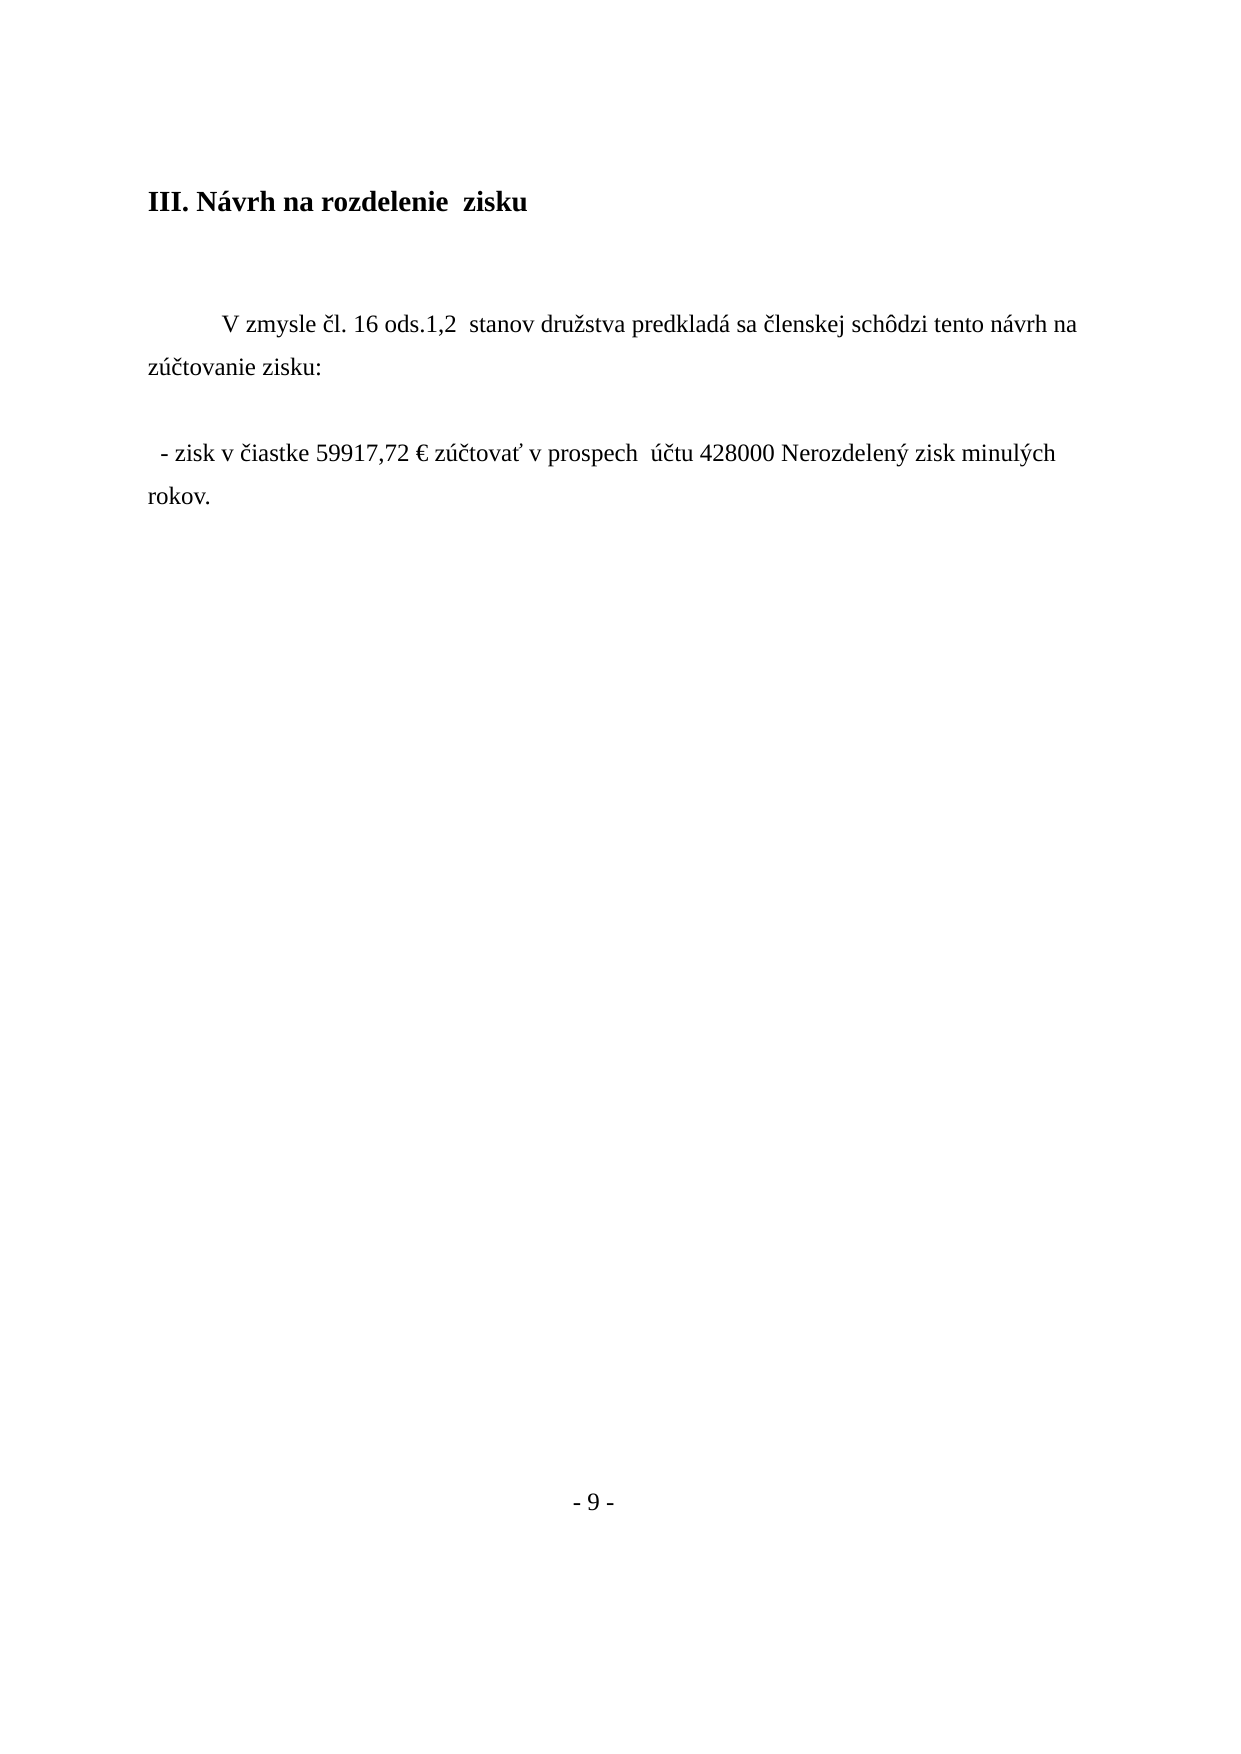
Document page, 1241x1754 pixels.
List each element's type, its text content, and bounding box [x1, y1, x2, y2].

text - zisk v čiastke 59917,72 € zúčtovať v prospech účtu 428000 Nerozdelený zisk minulých rokov. [148, 438, 1093, 510]
text - 9 - [148, 1487, 1093, 1516]
text III. Návrh na rozdelenie zisku [148, 184, 1093, 218]
text V zmysle čl. 16 ods.1,2 stanov družstva predkladá sa členskej schôdzi tento návrh na zúčtovanie zisku: [148, 309, 1093, 381]
